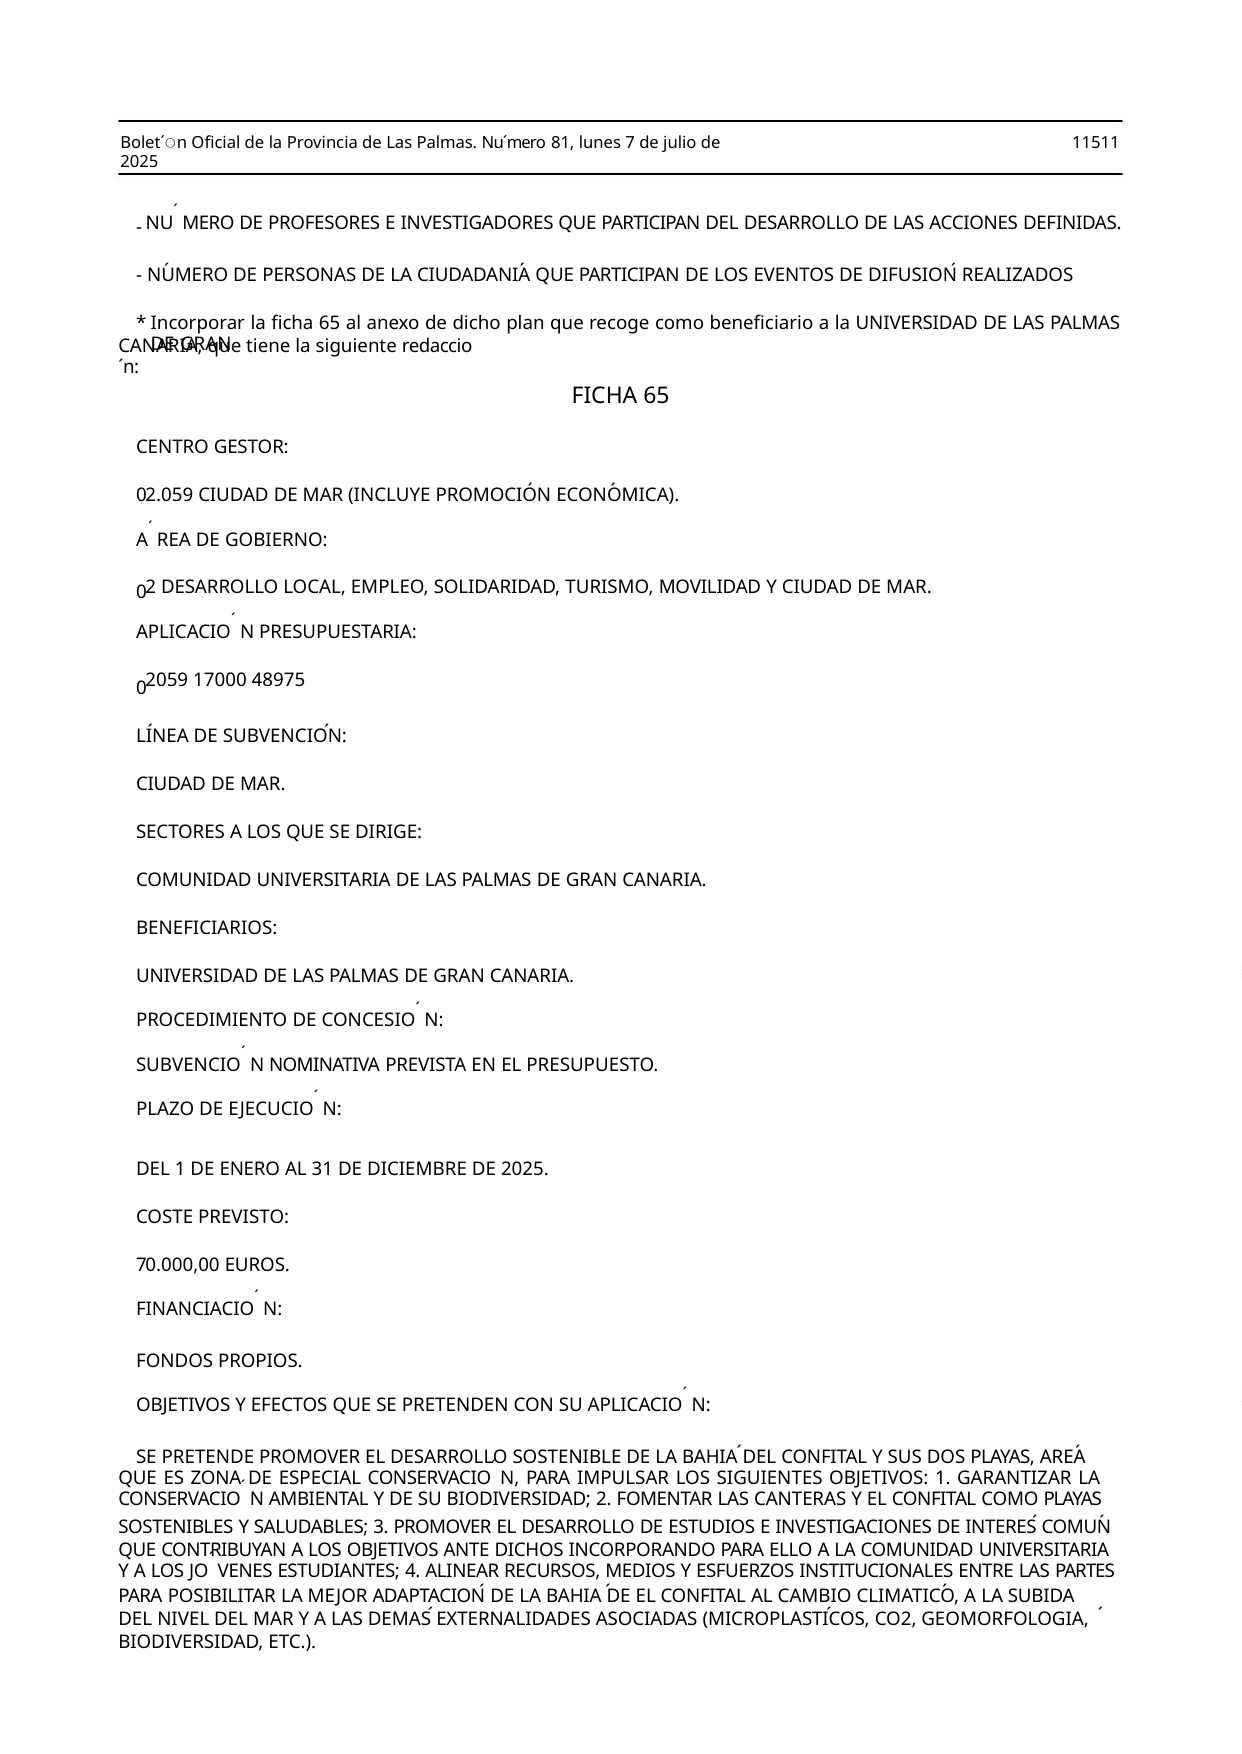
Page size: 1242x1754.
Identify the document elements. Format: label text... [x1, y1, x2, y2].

text 0 [139, 489, 144, 500]
text ´ [736, 1443, 768, 1447]
text SECTORES A LOS QUE SE DIRIGE: [136, 822, 755, 843]
text QUE CONTRIBUYAN A LOS OBJETIVOS ANTE DICHOS INCORPORANDO PARA ELLO A LA COMUNIDAD UNIVERSITARIA [118, 1539, 1147, 1560]
text BENEFICIARIOS: [136, 918, 755, 939]
text DEL 1 DE ENERO AL 31 DE DICIEMBRE DE 2025. [136, 1158, 574, 1179]
text ´ [324, 722, 355, 726]
text CENTRO GESTOR: [136, 437, 317, 458]
text * [136, 313, 150, 334]
text ´ [610, 481, 642, 485]
text FINANCIACIO´ N: [136, 1299, 301, 1320]
text - [136, 217, 167, 237]
text 2059 17000 48975 [145, 669, 981, 690]
text NUMERO DE PERSONAS DE LA CIUDADANIA QUE PARTICIPAN DE LOS EVENTOS DE DIFUSION REALIZADOS [147, 265, 1121, 286]
text ´ [1032, 1512, 1063, 1516]
text SUBVENCIO´ N NOMINATIVA PREVISTA EN EL PRESUPUESTO. [136, 1054, 691, 1075]
text LINEA DE SUBVENCION: [136, 726, 377, 747]
text ´ [479, 1582, 510, 1586]
text DEL NIVEL DEL MAR Y A LAS DEMAS EXTERNALIDADES ASOCIADAS (MICROPLASTICOS, CO2, GEOMORFOLOGIA, [118, 1609, 1147, 1630]
text CONSERVACIO´ N AMBIENTAL Y DE SU BIODIVERSIDAD; 2. FOMENTAR LAS CANTERAS Y EL CONFITAL COMO PLAYAS [118, 1489, 1147, 1510]
text 0 [136, 678, 170, 698]
text Y A LOS JO´ VENES ESTUDIANTES; 4. ALINEAR RECURSOS, MEDIOS Y ESFUERZOS INSTITUCIONALES ENTRE LAS PARTES [118, 1560, 1147, 1581]
text Bolet´n Oficial de la Provincia de Las Palmas. Nu´mero 81, lunes 7 de julio de 2025 [120, 133, 751, 172]
text PROCEDIMIENTO DE CONCESIO´ N: [136, 1010, 691, 1031]
text FONDOS PROPIOS. [136, 1351, 321, 1372]
text - [136, 265, 147, 286]
text ´ [951, 261, 982, 265]
text FICHA 65 [571, 383, 694, 409]
text 0.000,00 EUROS. [145, 1255, 306, 1276]
text 0 [136, 485, 145, 506]
text ´ [1099, 1512, 1130, 1516]
text SOSTENIBLES Y SALUDABLES; 3. PROMOVER EL DESARROLLO DE ESTUDIOS E INVESTIGACIONES DE INTERES COMUN [118, 1516, 1147, 1537]
text ´ [1098, 1605, 1129, 1609]
picture [0, 0, 1242, 1754]
text NU´ MERO DE PROFESORES E INVESTIGADORES QUE PARTICIPAN DEL DESARROLLO DE LAS ACCIONES DEFINIDAS. [145, 213, 1147, 233]
text ´ [147, 722, 178, 726]
text PARA POSIBILITAR LA MEJOR ADAPTACION DE LA BAHIA DE EL CONFITAL AL CAMBIO CLIMATICO, A LA SUBIDA [118, 1586, 1146, 1607]
text QUE ES ZONA DE ESPECIAL CONSERVACIO´ N, PARA IMPULSAR LOS SIGUIENTES OBJETIVOS: 1. GARANTIZAR LA [118, 1468, 1147, 1489]
text CIUDAD DE MAR. [136, 774, 315, 795]
text ´ [942, 1582, 973, 1586]
text ´ [605, 1582, 636, 1586]
text APLICACIO´ N PRESUPUESTARIA: [136, 621, 981, 642]
text 11511 [1072, 133, 1143, 153]
text ´ [164, 261, 195, 265]
text 2 DESARROLLO LOCAL, EMPLEO, SOLIDARIDAD, TURISMO, MOVILIDAD Y CIUDAD DE MAR. [145, 577, 981, 598]
text Incorporar la ficha 65 al anexo de dicho plan que recoge como beneficiario a la UNIVERSIDAD DE LAS PALMAS DE GRAN [150, 313, 1147, 354]
text PLAZO DE EJECUCIO´ N: [136, 1098, 691, 1119]
text UNIVERSIDAD DE LAS PALMAS DE GRAN CANARIA. [136, 966, 691, 987]
text COSTE PREVISTO: [136, 1207, 574, 1227]
text 7 [136, 1255, 145, 1276]
text COMUNIDAD UNIVERSITARIA DE LAS PALMAS DE GRAN CANARIA. [136, 870, 755, 891]
text CANARIA, que tiene la siguiente redaccio´n: [118, 336, 479, 378]
text BIODIVERSIDAD, ETC.). [118, 1632, 1147, 1653]
text ´ [428, 1605, 459, 1609]
text ´ [519, 261, 551, 265]
text SE PRETENDE PROMOVER EL DESARROLLO SOSTENIBLE DE LA BAHIA DEL CONFITAL Y SUS DOS PLAYAS, AREA [136, 1447, 1147, 1468]
text 0 [136, 581, 170, 602]
text OBJETIVOS Y EFECTOS QUE SE PRETENDEN CON SU APLICACIO´ N: [136, 1395, 743, 1416]
text ´ [826, 1605, 857, 1609]
text A´ REA DE GOBIERNO: [136, 529, 981, 550]
text ´ [527, 481, 559, 485]
text ´ [1075, 1443, 1106, 1447]
text 2.059 CIUDAD DE MAR (INCLUYE PROMOCION ECONOMICA). [145, 485, 981, 506]
